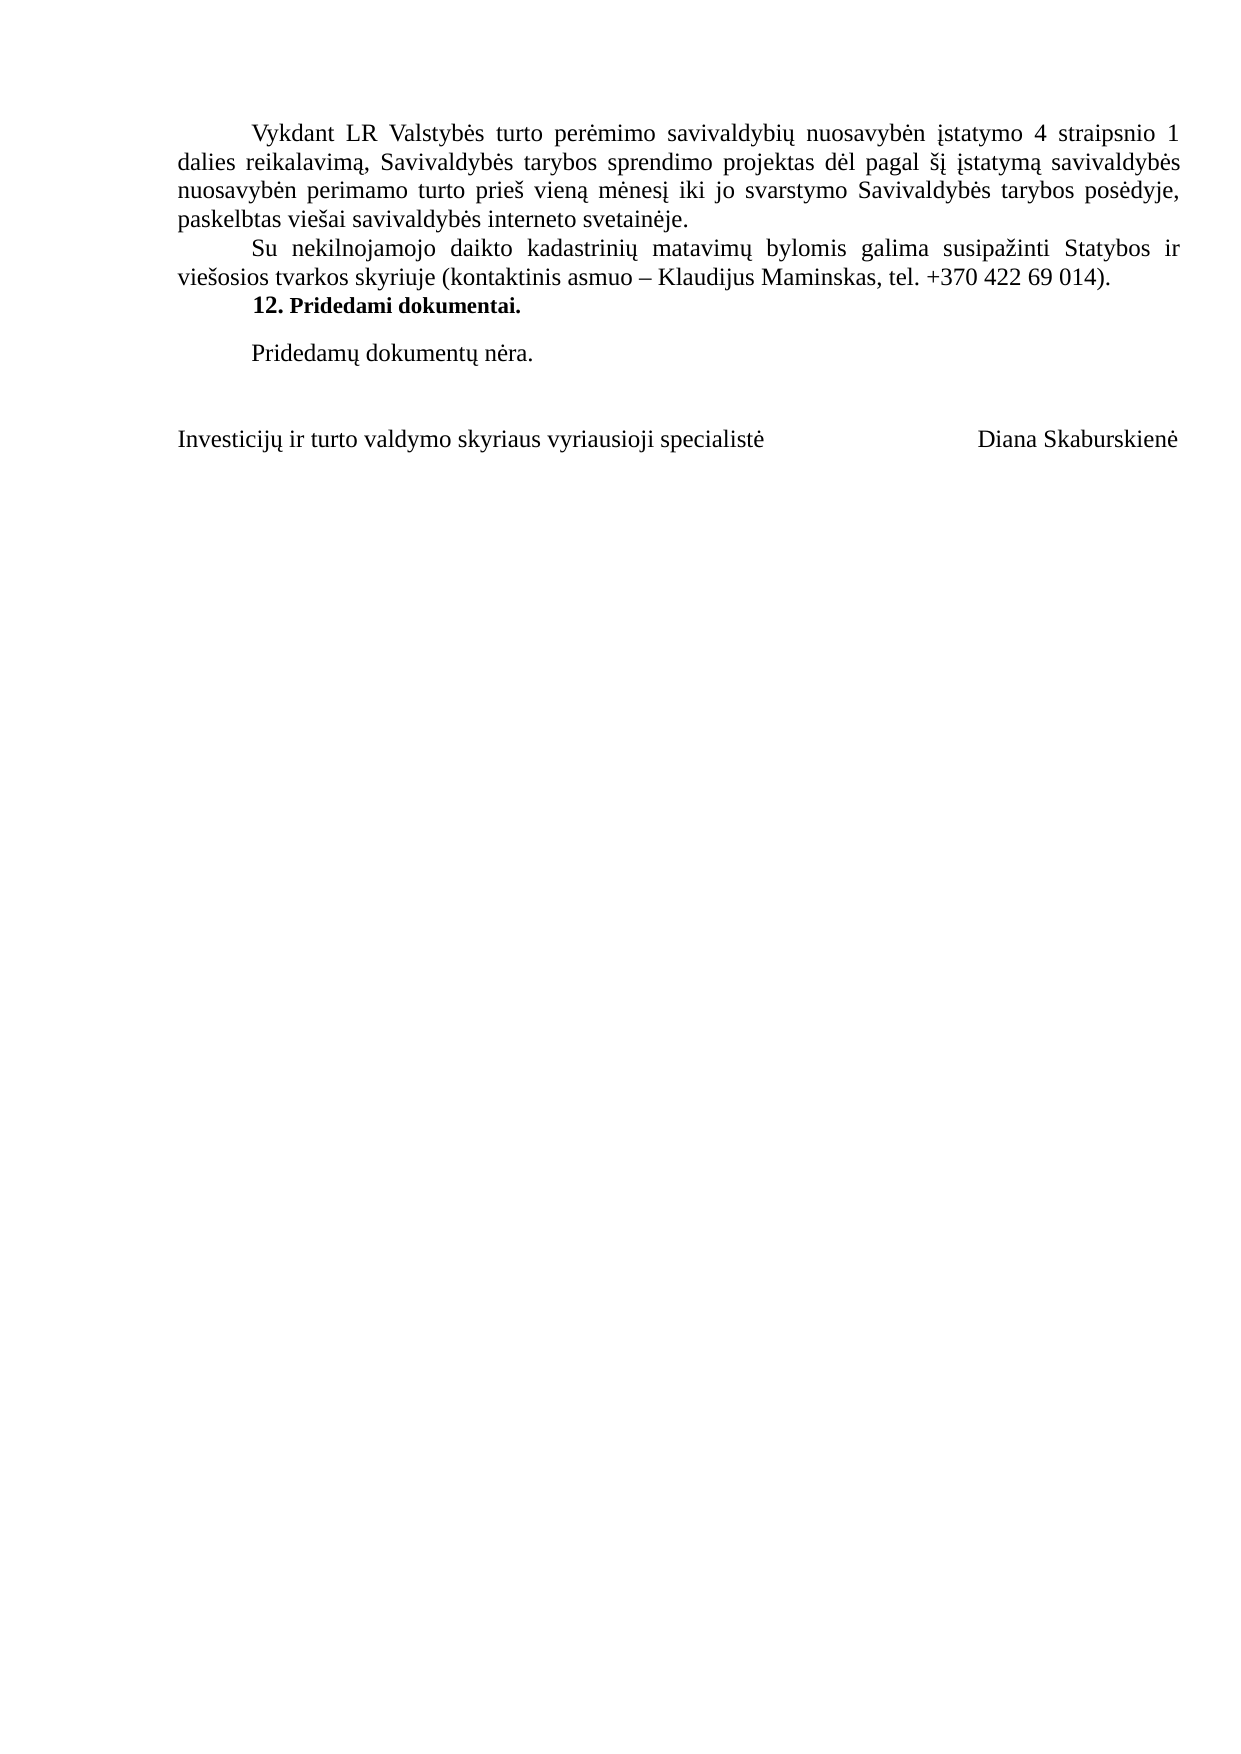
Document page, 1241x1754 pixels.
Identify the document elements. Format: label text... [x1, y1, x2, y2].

text 12. Pridedami dokumentai. [177, 291, 1181, 319]
text Su nekilnojamojo daikto kadastrinių matavimų bylomis galima susipažinti Statybos ir viešosios tvarkos skyriuje (kontaktinis asmuo – Klaudijus Maminskas, tel. +370 422 69 014). [177, 233, 1181, 291]
text Pridedamų dokumentų nėra. [177, 338, 1181, 367]
text Vykdant LR Valstybės turto perėmimo savivaldybių nuosavybėn įstatymo 4 straipsnio 1 dalies reikalavimą, Savivaldybės tarybos sprendimo projektas dėl pagal šį įstatymą savivaldybės nuosavybėn perimamo turto prieš vieną mėnesį iki jo svarstymo Savivaldybės tarybos posėdyje, paskelbtas viešai savivaldybės interneto svetainėje. [177, 118, 1181, 233]
text Investicijų ir turto valdymo skyriaus vyriausioji specialistė Diana Skaburskienė [177, 424, 1181, 453]
